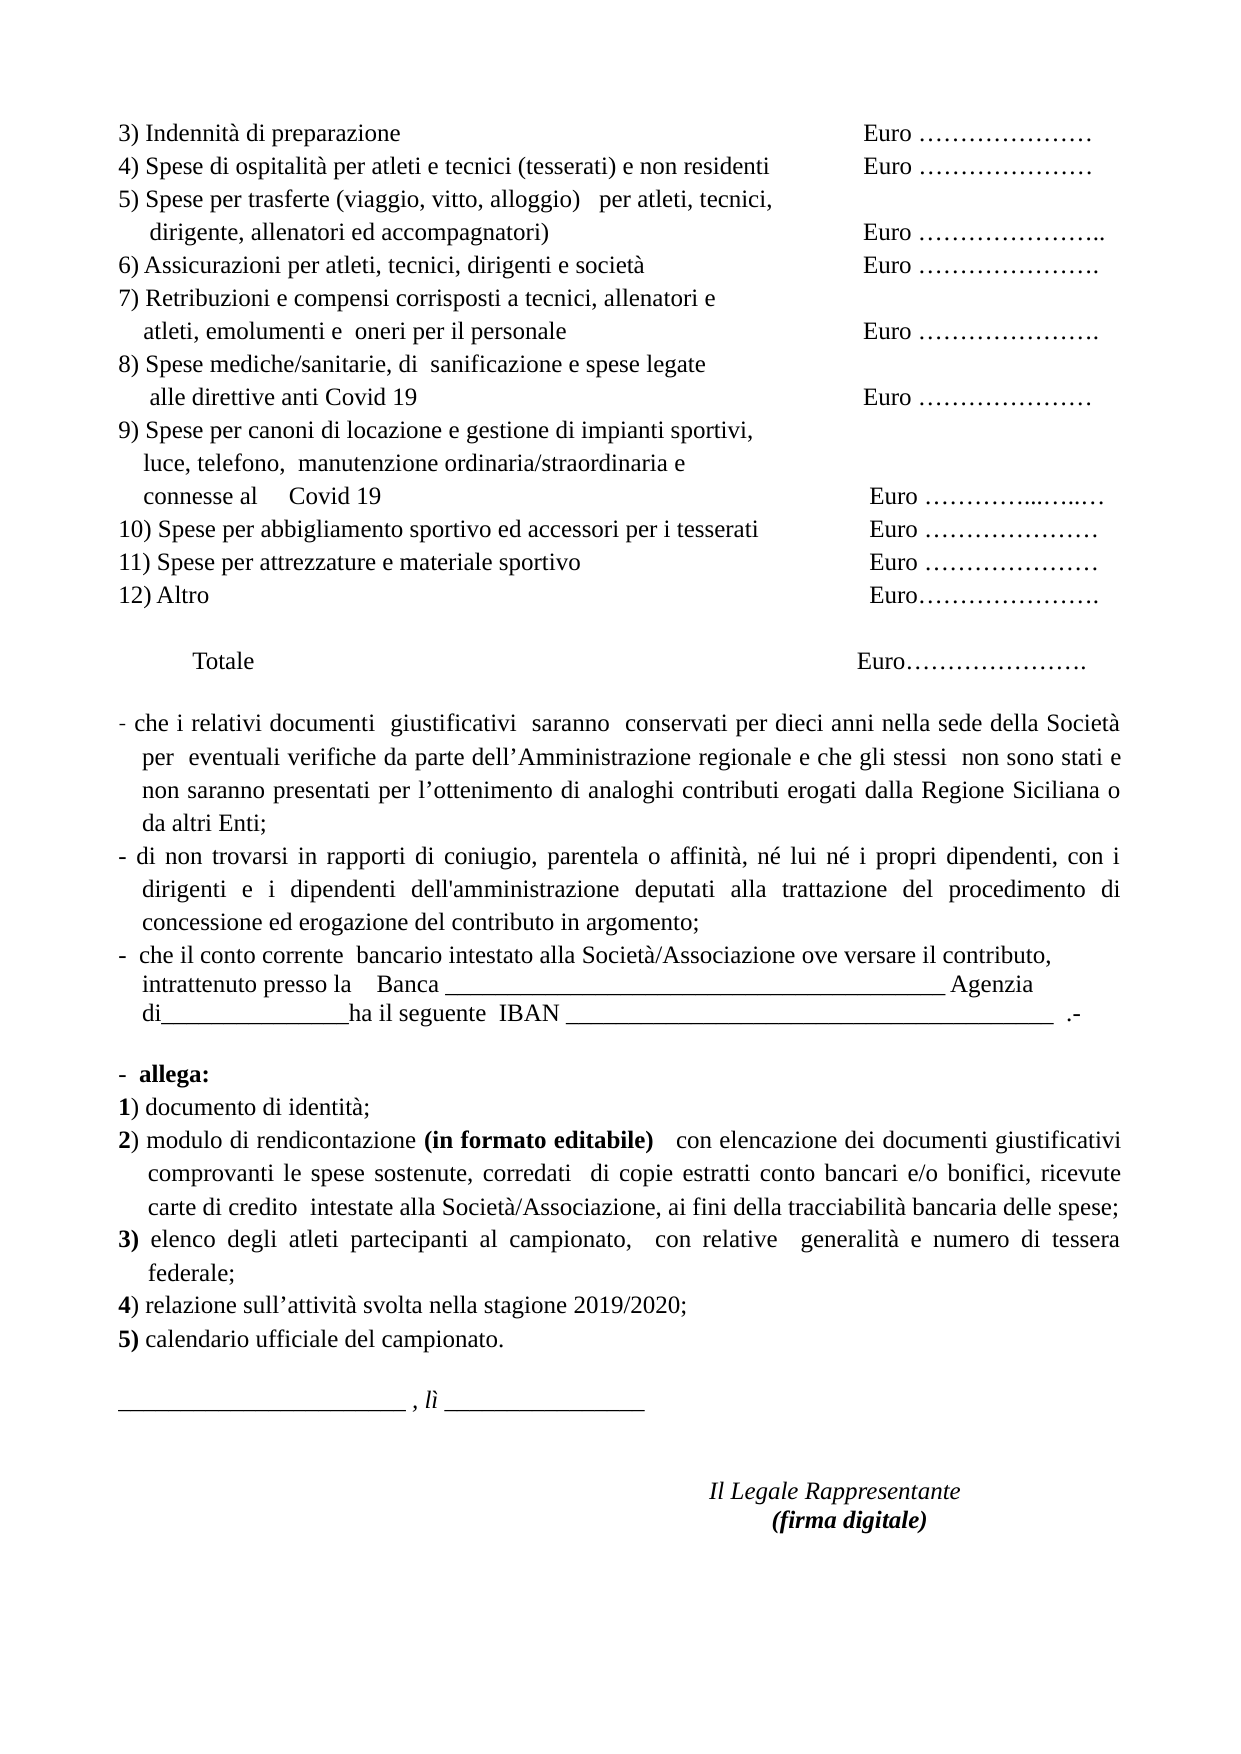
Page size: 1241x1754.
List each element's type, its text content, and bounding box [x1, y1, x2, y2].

text - allega: [118, 1059, 1122, 1088]
text 11) Spese per attrezzature e materiale sportivo Euro ………………… [118, 547, 1122, 576]
text 12) Altro Euro…………………. [118, 580, 1122, 609]
text 8) Spese mediche/sanitarie, di sanificazione e spese legate [118, 349, 1122, 378]
text connesse al Covid 19 Euro …………...…..… [118, 481, 1122, 510]
text 7) Retribuzioni e compensi corrisposti a tecnici, allenatori e [118, 283, 1122, 312]
text 3) Indennità di preparazione Euro ………………… [118, 118, 1122, 147]
text 5) Spese per trasferte (viaggio, vitto, alloggio) per atleti, tecnici, [118, 184, 1122, 213]
text 4) relazione sull’attività svolta nella stagione 2019/2020; [118, 1291, 1122, 1319]
text _______________________ , lì ________________ [118, 1385, 1122, 1414]
text dirigente, allenatori ed accompagnatori) Euro ………………….. [118, 217, 1122, 246]
text 6) Assicurazioni per atleti, tecnici, dirigenti e società Euro …………………. [118, 250, 1122, 279]
text 3) elenco degli atleti partecipanti al campionato, con relative generalità e numero di tessera federale; [118, 1224, 1122, 1286]
text - che il conto corrente bancario intestato alla Società/Associazione ove versare il contributo, intrattenuto presso la Banca ________________________________________ Agenzia di_______________ha il seguente IBAN _______________________________________ .- [118, 940, 1122, 1026]
text - che i relativi documenti giustificativi saranno conservati per dieci anni nella sede della Società per eventuali verifiche da parte dell’Amministrazione regionale e che gli stessi non sono stati e non saranno presentati per l’ottenimento di analoghi contributi erogati dalla Regione Siciliana o da altri Enti; [118, 708, 1122, 837]
text atleti, emolumenti e oneri per il personale Euro …………………. [118, 316, 1122, 345]
text 10) Spese per abbigliamento sportivo ed accessori per i tesserati Euro ………………… [118, 514, 1122, 543]
text Il Legale Rappresentante [118, 1476, 1122, 1505]
text 5) calendario ufficiale del campionato. [118, 1324, 1122, 1352]
text luce, telefono, manutenzione ordinaria/straordinaria e [118, 448, 1122, 477]
text 4) Spese di ospitalità per atleti e tecnici (tesserati) e non residenti Euro ………………… [118, 151, 1122, 180]
text alle direttive anti Covid 19 Euro ………………… [118, 382, 1122, 411]
text 2) modulo di rendicontazione (in formato editabile) con elencazione dei documenti giustificativi comprovanti le spese sostenute, corredati di copie estratti conto bancari e/o bonifici, ricevute carte di credito intestate alla Società/Associazione, ai fini della tracciabilità bancaria delle spese; [118, 1126, 1122, 1220]
text - di non trovarsi in rapporti di coniugio, parentela o affinità, né lui né i propri dipendenti, con i dirigenti e i dipendenti dell'amministrazione deputati alla trattazione del procedimento di concessione ed erogazione del contributo in argomento; [118, 841, 1122, 936]
text 9) Spese per canoni di locazione e gestione di impianti sportivi, [118, 415, 1122, 444]
text (firma digitale) [118, 1505, 1122, 1533]
text 1) documento di identità; [118, 1092, 1122, 1121]
text Totale Euro…………………. [118, 613, 1122, 675]
